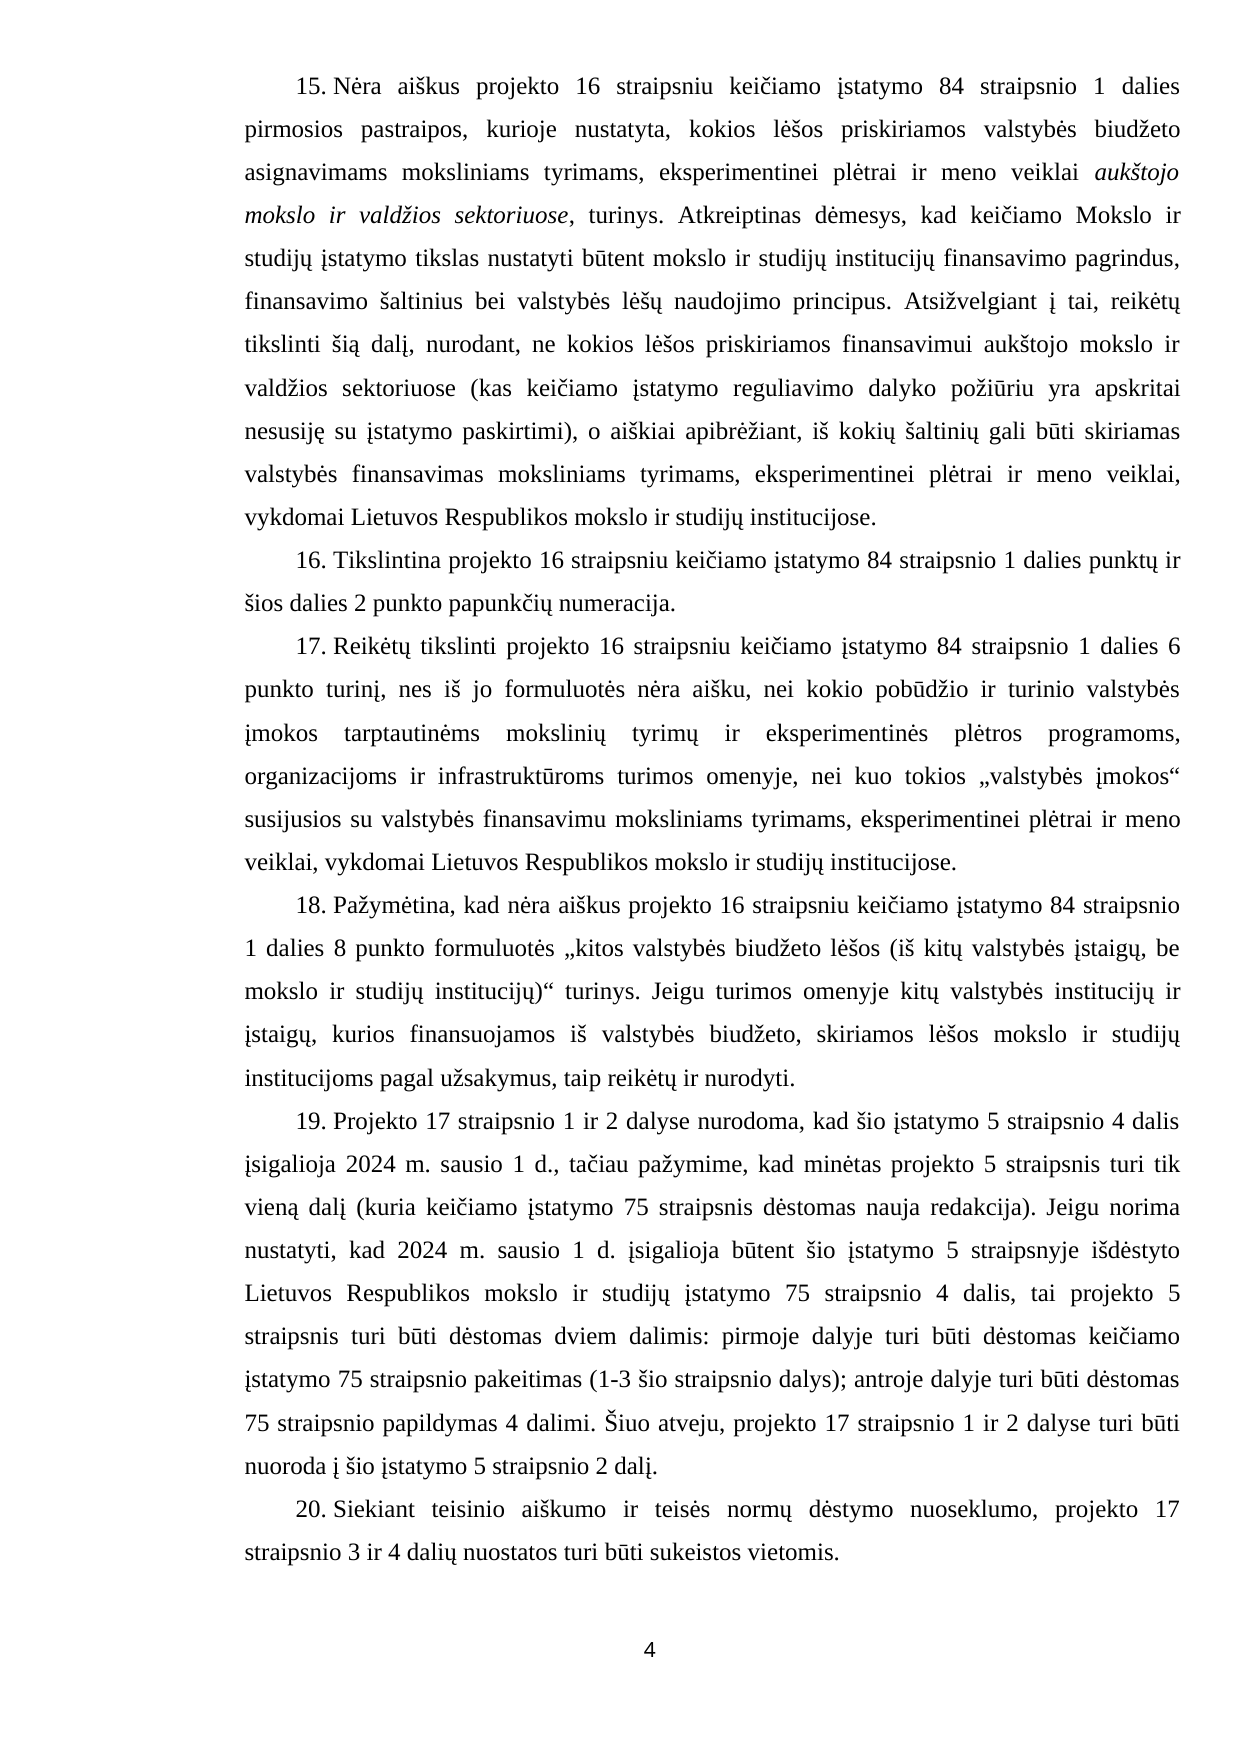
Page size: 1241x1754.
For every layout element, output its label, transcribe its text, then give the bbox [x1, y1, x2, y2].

list Projekto 17 straipsnio 1 ir 2 dalyse nurodoma, kad šio įstatymo 5 straipsnio 4 dalis įsigalioja 2024 m. sausio 1 d., tačiau pažymime, kad minėtas projekto 5 straipsnis turi tik vieną dalį (kuria keičiamo įstatymo 75 straipsnis dėstomas nauja redakcija). Jeigu norima nustatyti, kad 2024 m. sausio 1 d. įsigalioja būtent šio įstatymo 5 straipsnyje išdėstyto Lietuvos Respublikos mokslo ir studijų įstatymo 75 straipsnio 4 dalis, tai projekto 5 straipsnis turi būti dėstomas dviem dalimis: pirmoje dalyje turi būti dėstomas keičiamo įstatymo 75 straipsnio pakeitimas (1-3 šio straipsnio dalys); antroje dalyje turi būti dėstomas 75 straipsnio papildymas 4 dalimi. Šiuo atveju, projekto 17 straipsnio 1 ir 2 dalyse turi būti nuoroda į šio įstatymo 5 straipsnio 2 dalį. [207, 1106, 1181, 1479]
list Siekiant teisinio aiškumo ir teisės normų dėstymo nuoseklumo, projekto 17 straipsnio 3 ir 4 dalių nuostatos turi būti sukeistos vietomis. [207, 1494, 1181, 1566]
list Nėra aiškus projekto 16 straipsniu keičiamo įstatymo 84 straipsnio 1 dalies pirmosios pastraipos, kurioje nustatyta, kokios lėšos priskiriamos valstybės biudžeto asignavimams moksliniams tyrimams, eksperimentinei plėtrai ir meno veiklai aukštojo mokslo ir valdžios sektoriuose, turinys. Atkreiptinas dėmesys, kad keičiamo Mokslo ir studijų įstatymo tikslas nustatyti būtent mokslo ir studijų institucijų finansavimo pagrindus, finansavimo šaltinius bei valstybės lėšų naudojimo principus. Atsižvelgiant į tai, reikėtų tikslinti šią dalį, nurodant, ne kokios lėšos priskiriamos finansavimui aukštojo mokslo ir valdžios sektoriuose (kas keičiamo įstatymo reguliavimo dalyko požiūriu yra apskritai nesusiję su įstatymo paskirtimi), o aiškiai apibrėžiant, iš kokių šaltinių gali būti skiriamas valstybės finansavimas moksliniams tyrimams, eksperimentinei plėtrai ir meno veiklai, vykdomai Lietuvos Respublikos mokslo ir studijų institucijose. [207, 71, 1181, 531]
list Pažymėtina, kad nėra aiškus projekto 16 straipsniu keičiamo įstatymo 84 straipsnio 1 dalies 8 punkto formuluotės „kitos valstybės biudžeto lėšos (iš kitų valstybės įstaigų, be mokslo ir studijų institucijų)“ turinys. Jeigu turimos omenyje kitų valstybės institucijų ir įstaigų, kurios finansuojamos iš valstybės biudžeto, skiriamos lėšos mokslo ir studijų institucijoms pagal užsakymus, taip reikėtų ir nurodyti. [207, 890, 1181, 1091]
list Tikslintina projekto 16 straipsniu keičiamo įstatymo 84 straipsnio 1 dalies punktų ir šios dalies 2 punkto papunkčių numeracija. [207, 545, 1181, 617]
list Reikėtų tikslinti projekto 16 straipsniu keičiamo įstatymo 84 straipsnio 1 dalies 6 punkto turinį, nes iš jo formuluotės nėra aišku, nei kokio pobūdžio ir turinio valstybės įmokos tarptautinėms mokslinių tyrimų ir eksperimentinės plėtros programoms, organizacijoms ir infrastruktūroms turimos omenyje, nei kuo tokios „valstybės įmokos“ susijusios su valstybės finansavimu moksliniams tyrimams, eksperimentinei plėtrai ir meno veiklai, vykdomai Lietuvos Respublikos mokslo ir studijų institucijose. [207, 631, 1181, 876]
